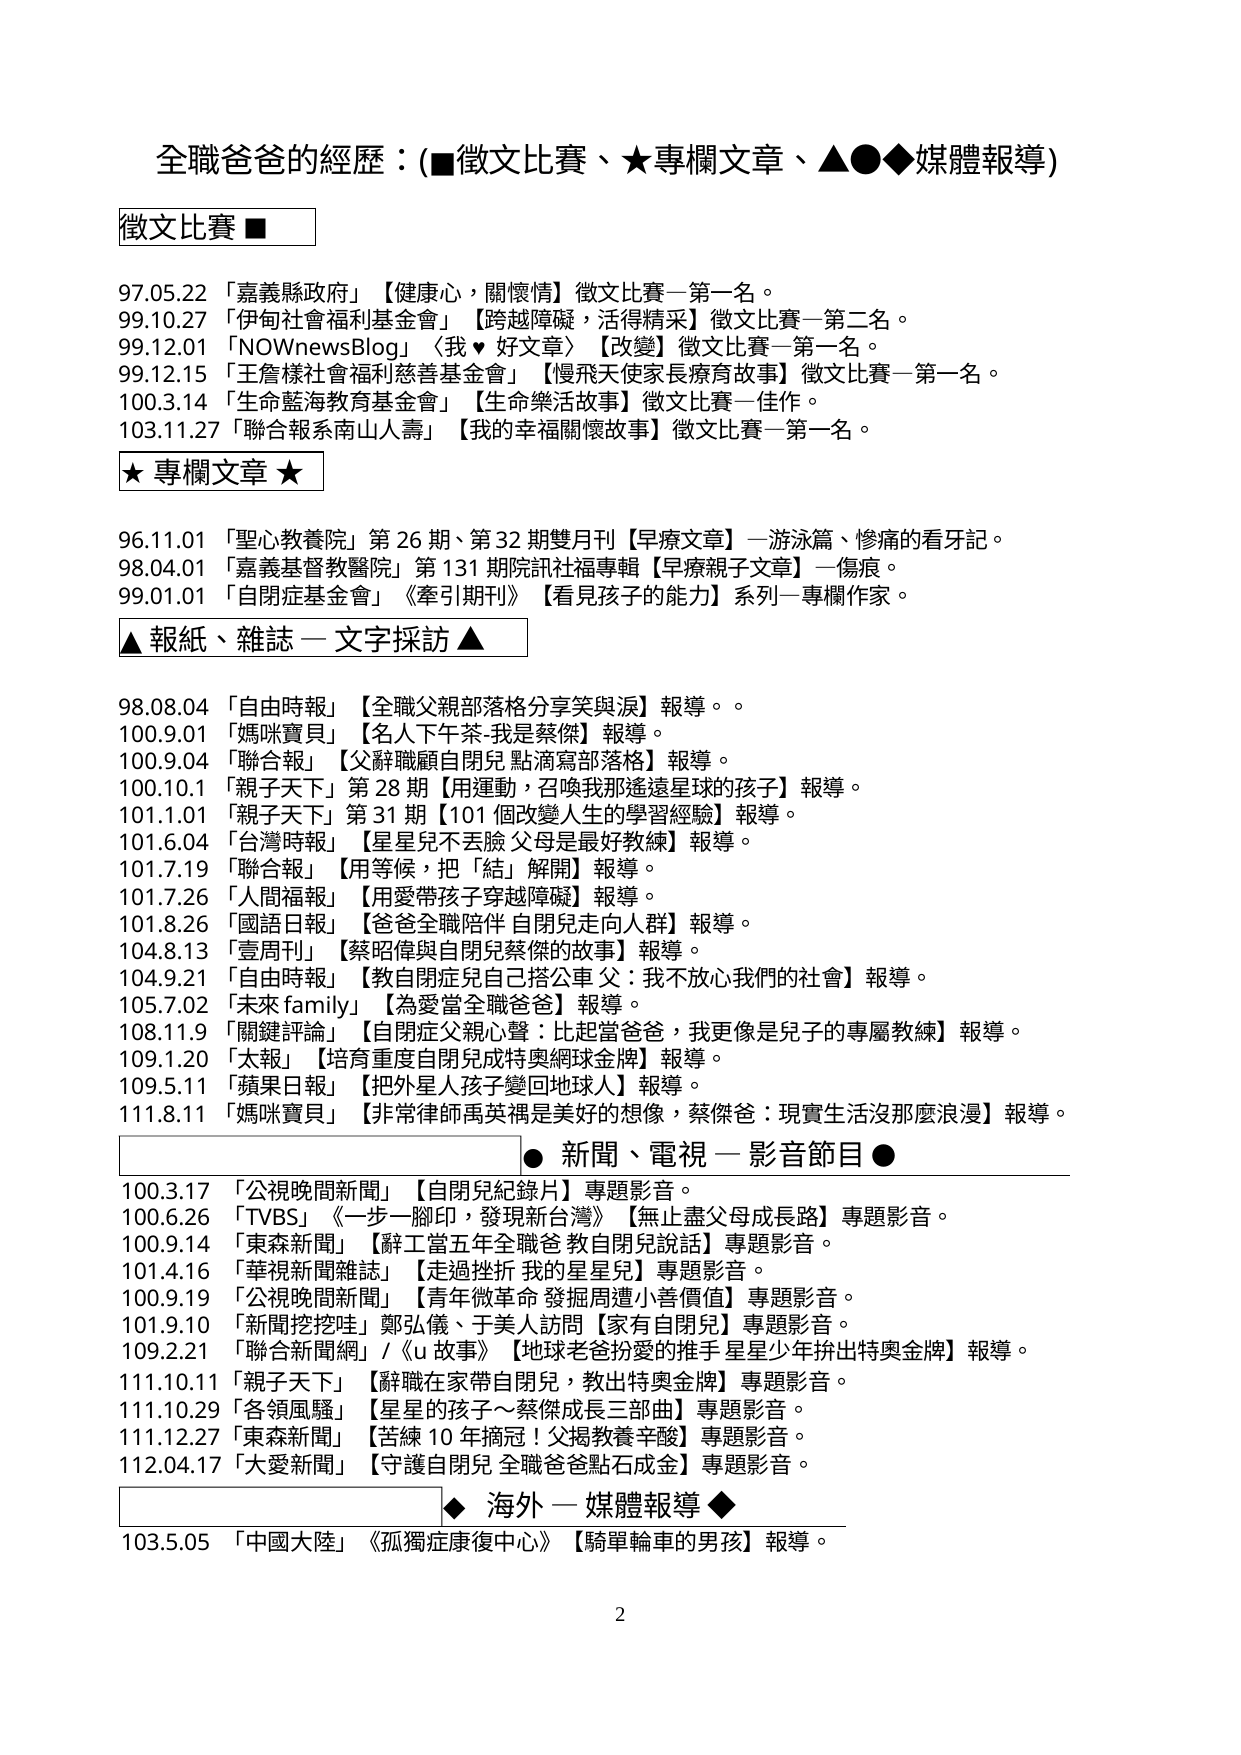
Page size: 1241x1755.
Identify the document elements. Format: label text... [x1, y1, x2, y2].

table_cell 「新聞挖挖哇」鄭弘儀、于美人訪問【家有自閉兒】專題影音。 [216, 1314, 1070, 1341]
text ▲ 報紙、雜誌 — 文字採訪 ▲ [120, 621, 527, 656]
text 98.08.04 「自由時報」【全職父親部落格分享笑與淚】報導。。 [118, 693, 1137, 721]
text 101.7.19 「聯合報」【用等候，把「結」解開】報導。 [118, 856, 1137, 883]
table_cell 「中國大陸」《孤獨症康復中心》【騎單輪車的男孩】報導。 [216, 1527, 846, 1557]
table_cell 109.2.21 [119, 1341, 216, 1366]
table_cell 101.9.10 [119, 1314, 216, 1341]
text 99.12.01 「NOWnewsBlog」〈我 ♥ 好文章〉【改變】徵文比賽—第一名。 [118, 334, 1137, 361]
table_cell 100.9.19 [119, 1287, 216, 1314]
table_header 新聞、電視 — 影音節目 ● [522, 1136, 1070, 1175]
text 104.9.21 「自由時報」【教自閉症兒自己搭公車 父：我不放心我們的社會】報導。 [118, 964, 1137, 991]
list 徵文比賽 ■ [120, 210, 315, 245]
table_cell 「聯合新聞網」/《u 故事》【地球老爸扮愛的推手 星星少年拚出特奧金牌】報導。 [216, 1341, 1070, 1366]
text 101.8.26 「國語日報」【爸爸全職陪伴 自閉兒走向人群】報導。 [118, 910, 1137, 937]
table_cell 103.5.05 [119, 1527, 216, 1557]
table_cell 「東森新聞」【辭工當五年全職爸 教自閉兒說話】專題影音。 [216, 1233, 1070, 1260]
text 101.7.26 「人間福報」【用愛帶孩子穿越障礙】報導。 [118, 883, 1137, 910]
text 112.04.17「大愛新聞」【守護自閉兒 全職爸爸點石成金】專題影音。 [118, 1451, 1137, 1479]
text 111.8.11 「媽咪寶貝」【非常律師禹英禑是美好的想像，蔡傑爸：現實生活沒那麼浪漫】報導。 [118, 1100, 1137, 1128]
table_cell 「公視晚間新聞」【自閉兒紀錄片】專題影音。 [216, 1176, 1070, 1206]
text 108.11.9 「關鍵評論」【自閉症父親心聲：比起當爸爸，我更像是兒子的專屬教練】報導。 [118, 1018, 1137, 1046]
table_cell 「公視晚間新聞」【青年微革命 發掘周遭小善價值】專題影音。 [216, 1287, 1070, 1314]
text 109.1.20 「太報」【培育重度自閉兒成特奧網球金牌】報導。 [118, 1046, 1137, 1073]
table_header 海外 — 媒體報導 ◆ [443, 1487, 846, 1526]
text ★ 專欄文章 ★ [120, 454, 323, 490]
text 100.9.01 「媽咪寶貝」【名人下午茶-我是蔡傑】報導。 [118, 721, 1137, 748]
table_cell 「華視新聞雜誌」【走過挫折 我的星星兒】專題影音。 [216, 1260, 1070, 1287]
text 99.01.01 「自閉症基金會」《牽引期刊》【看見孩子的能力】系列—專欄作家。 [118, 582, 1137, 610]
text 96.11.01 「聖心教養院」第 26 期、第 32 期雙月刊【早療文章】—游泳篇、慘痛的看牙記。 [118, 526, 1137, 555]
text 103.11.27「聯合報系南山人壽」【我的幸福關懷故事】徵文比賽—第一名。 [118, 415, 1137, 444]
text 100.3.14 「生命藍海教育基金會」【生命樂活故事】徵文比賽—佳作。 [118, 388, 1137, 415]
text 109.5.11 「蘋果日報」【把外星人孩子變回地球人】報導。 [118, 1073, 1137, 1100]
text 101.1.01 「親子天下」第 31 期【101 個改變人生的學習經驗】報導。 [118, 802, 1137, 829]
text 100.9.04 「聯合報」【父辭職顧自閉兒 點滴寫部落格】報導。 [118, 748, 1137, 775]
text 104.8.13 「壹周刊」【蔡昭偉與自閉兒蔡傑的故事】報導。 [118, 937, 1137, 964]
text 100.10.1 「親子天下」第 28 期【用運動，召喚我那遙遠星球的孩子】報導。 [118, 775, 1137, 802]
text 111.12.27「東森新聞」【苦練 10 年摘冠！父揭教養辛酸】專題影音。 [118, 1423, 1137, 1451]
table_cell 100.3.17 [119, 1176, 216, 1206]
text 98.04.01 「嘉義基督教醫院」第 131 期院訊社福專輯【早療親子文章】—傷痕。 [118, 555, 1137, 582]
table_cell 「TVBS」《一步一腳印，發現新台灣》【無止盡父母成長路】專題影音。 [216, 1206, 1070, 1233]
table_cell 101.4.16 [119, 1260, 216, 1287]
subtitle 全職爸爸的經歷：(■徵文比賽、★專欄文章、▲●◆媒體報導) [155, 134, 1137, 182]
table_header [120, 1137, 520, 1175]
text 101.6.04 「台灣時報」【星星兒不丟臉 父母是最好教練】報導。 [118, 829, 1137, 856]
table_header [120, 1488, 441, 1526]
text 111.10.11「親子天下」【辭職在家帶自閉兒，教出特奧金牌】專題影音。 [118, 1368, 1137, 1396]
text 97.05.22 「嘉義縣政府」【健康心，關懷情】徵文比賽—第一名。 [118, 278, 1137, 307]
text 99.10.27 「伊甸社會福利基金會」【跨越障礙，活得精采】徵文比賽—第二名。 [118, 307, 1137, 334]
table_cell 100.9.14 [119, 1233, 216, 1260]
text 105.7.02 「未來 family」【為愛當全職爸爸】報導。 [118, 991, 1137, 1018]
table_cell 100.6.26 [119, 1206, 216, 1233]
text 111.10.29「各領風騷」【星星的孩子～蔡傑成長三部曲】專題影音。 [118, 1396, 1137, 1423]
text 99.12.15 「王詹樣社會福利慈善基金會」【慢飛天使家長療育故事】徵文比賽—第一名。 [118, 361, 1137, 388]
